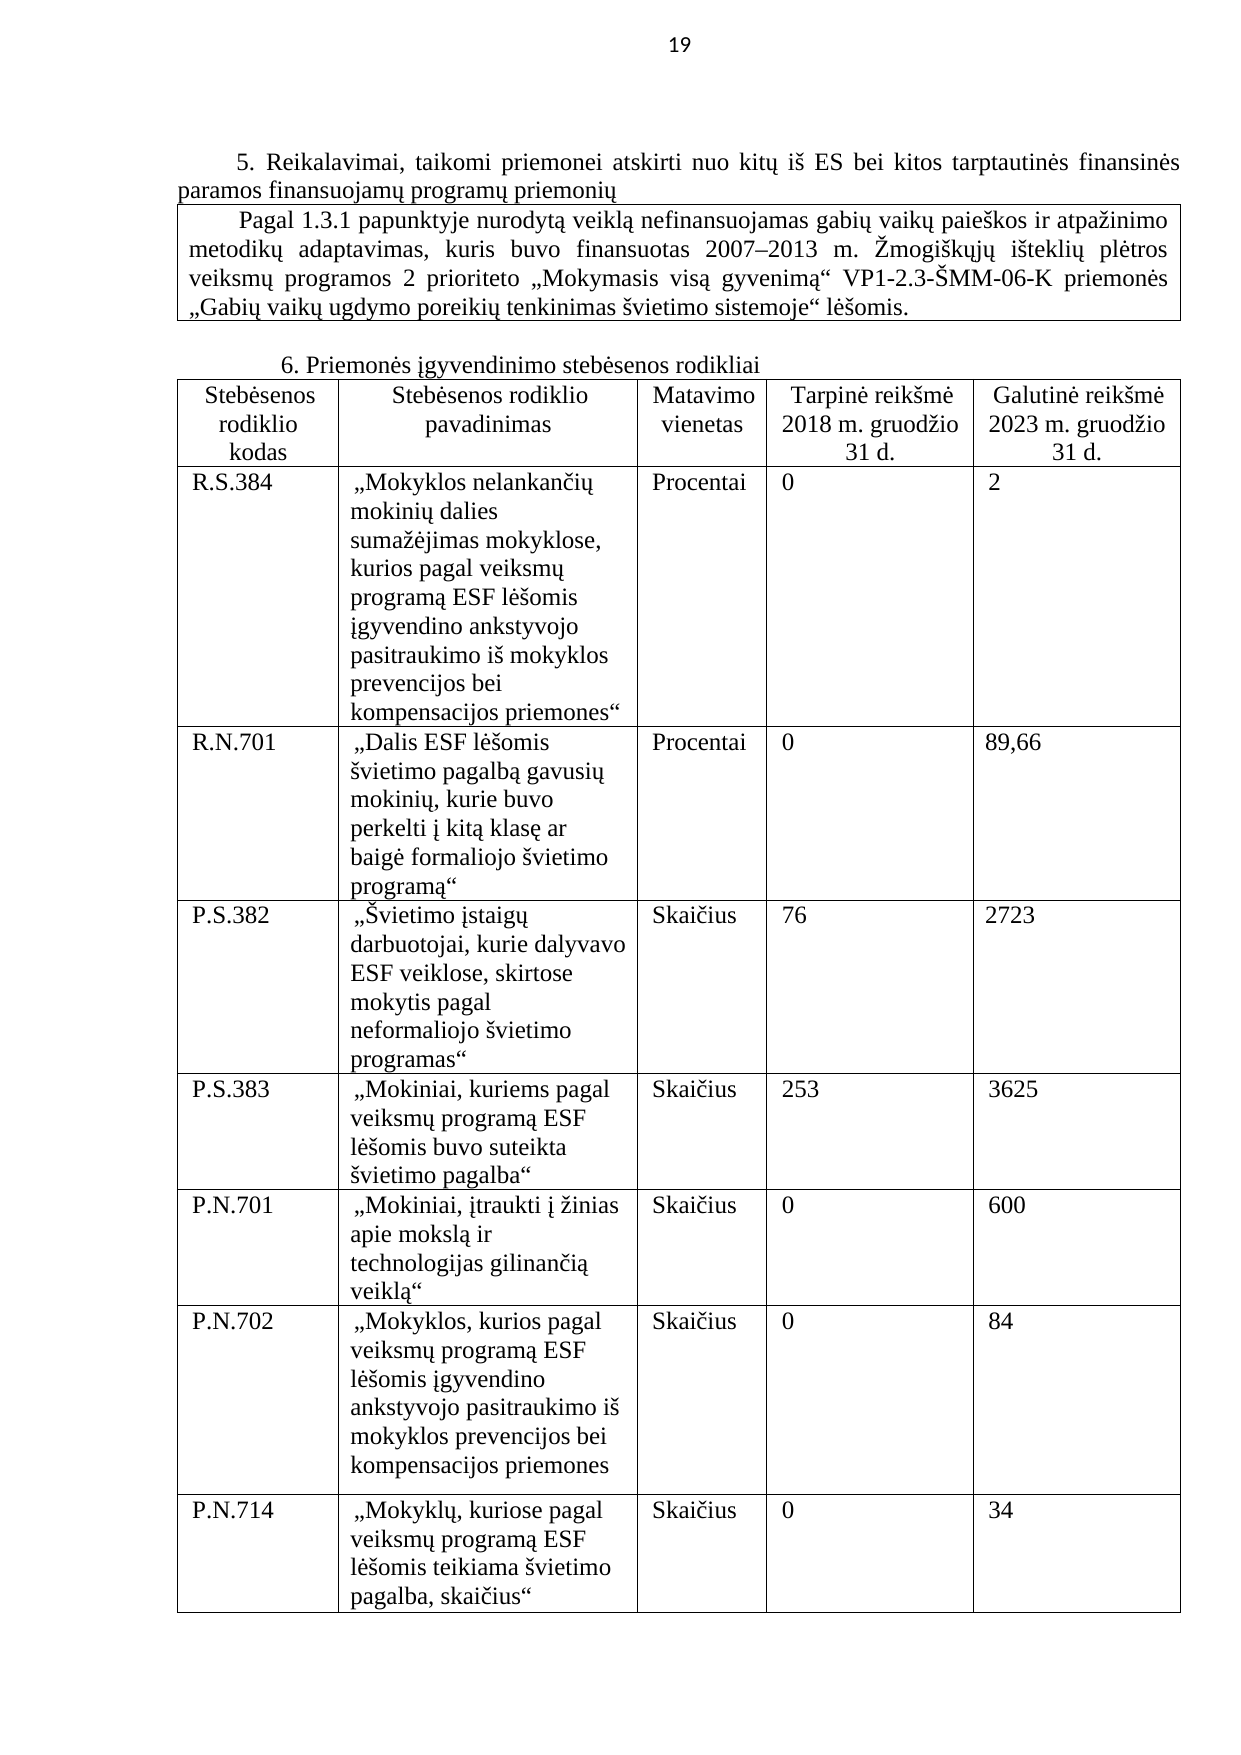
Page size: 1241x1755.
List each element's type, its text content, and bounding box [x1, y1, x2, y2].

table_cell R.S.384 [178, 467, 338, 726]
table_cell „Mokiniai, kuriems pagal veiksmų programą ESF lėšomis buvo suteikta švietimo pagalba“ [339, 1074, 637, 1189]
table_header Matavimo vienetas [638, 380, 766, 466]
table_cell 0 [767, 1190, 973, 1305]
table_cell P.S.382 [178, 901, 338, 1073]
table_cell „Dalis ESF lėšomis švietimo pagalbą gavusių mokinių, kurie buvo perkelti į kitą klasę ar baigė formaliojo švietimo programą“ [339, 727, 637, 899]
table_cell „Mokyklos, kurios pagal veiksmų programą ESF lėšomis įgyvendino ankstyvojo pasitraukimo iš mokyklos prevencijos bei kompensacijos priemones [339, 1306, 637, 1494]
table_cell 0 [767, 467, 973, 726]
table_cell 600 [974, 1190, 1180, 1305]
table_cell 84 [974, 1306, 1180, 1494]
table_cell 3625 [974, 1074, 1180, 1189]
text 6. Priemonės įgyvendinimo stebėsenos rodikliai [177, 350, 1181, 379]
table_cell P.N.714 [178, 1495, 338, 1612]
table_cell „Mokyklos nelankančių mokinių dalies sumažėjimas mokyklose, kurios pagal veiksmų programą ESF lėšomis įgyvendino ankstyvojo pasitraukimo iš mokyklos prevencijos bei kompensacijos priemones“ [339, 467, 637, 726]
table_cell 0 [767, 1306, 973, 1494]
table_cell 253 [767, 1074, 973, 1189]
table_cell Skaičius [638, 901, 766, 1073]
table_cell „Mokyklų, kuriose pagal veiksmų programą ESF lėšomis teikiama švietimo pagalba, skaičius“ [339, 1495, 637, 1612]
table_cell Procentai [638, 467, 766, 726]
table_cell 76 [767, 901, 973, 1073]
table_cell „Mokiniai, įtraukti į žinias apie mokslą ir technologijas gilinančią veiklą“ [339, 1190, 637, 1305]
table_cell 2723 [974, 901, 1180, 1073]
text 5. Reikalavimai, taikomi priemonei atskirti nuo kitų iš ES bei kitos tarptautinės finansinės paramos finansuojamų programų priemonių [177, 147, 1181, 204]
table_cell 0 [767, 1495, 973, 1612]
table_cell Skaičius [638, 1074, 766, 1189]
table_cell Skaičius [638, 1306, 766, 1494]
table_cell „Švietimo įstaigų darbuotojai, kurie dalyvavo ESF veiklose, skirtose mokytis pagal neformaliojo švietimo programas“ [339, 901, 637, 1073]
table_cell P.N.702 [178, 1306, 338, 1494]
table_header Galutinė reikšmė 2023 m. gruodžio 31 d. [974, 380, 1180, 466]
table_cell P.S.383 [178, 1074, 338, 1189]
table_cell 34 [974, 1495, 1180, 1612]
table_cell 2 [974, 467, 1180, 726]
table_cell Procentai [638, 727, 766, 899]
table_cell 89,66 [974, 727, 1180, 899]
table_cell 0 [767, 727, 973, 899]
table_header Pagal 1.3.1 papunktyje nurodytą veiklą nefinansuojamas gabių vaikų paieškos ir atpažinimo metodikų adaptavimas, kuris buvo finansuotas 2007–2013 m. Žmogiškųjų išteklių plėtros veiksmų programos 2 prioriteto „Mokymasis visą gyvenimą“ VP1-2.3-ŠMM-06-K priemonės „Gabių vaikų ugdymo poreikių tenkinimas švietimo sistemoje“ lėšomis. [178, 205, 1180, 320]
table_header Stebėsenos rodiklio kodas [178, 380, 338, 466]
table_cell R.N.701 [178, 727, 338, 899]
table_cell P.N.701 [178, 1190, 338, 1305]
table_cell Skaičius [638, 1495, 766, 1612]
table_cell Skaičius [638, 1190, 766, 1305]
table_header Stebėsenos rodiklio pavadinimas [339, 380, 637, 466]
table_header Tarpinė reikšmė 2018 m. gruodžio 31 d. [767, 380, 973, 466]
